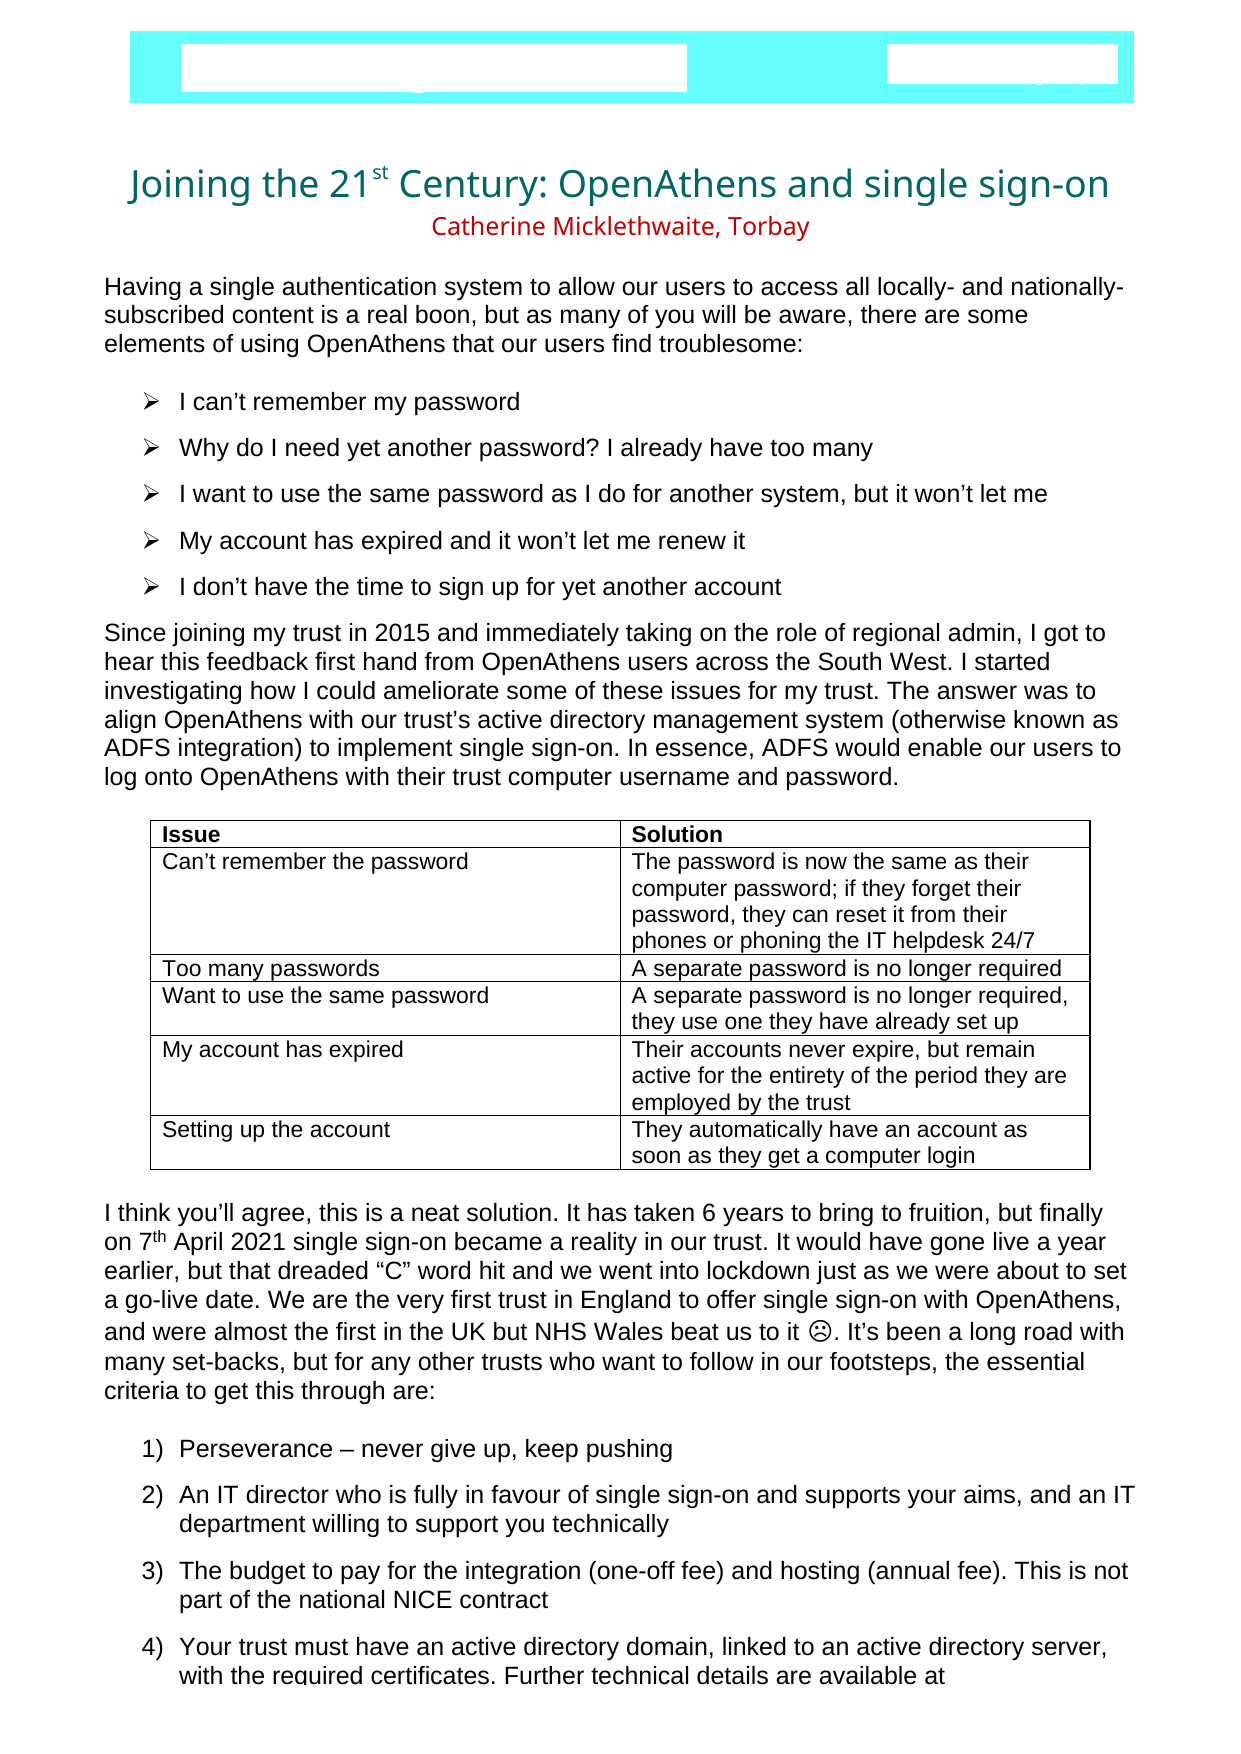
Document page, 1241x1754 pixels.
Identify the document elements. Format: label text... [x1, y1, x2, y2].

list My account has expired and it won’t let me renew it [141, 526, 1137, 554]
list Your trust must have an active directory domain, linked to an active directory server, with the required certificates. Further technical details are available at https://docs.microsoft.com/en-us/windows-server/identity/ad-fs/design/ad-fs-requirements [141, 1632, 1137, 1684]
list I don’t have the time to sign up for yet another account [141, 572, 1137, 601]
list Perseverance – never give up, keep pushing [141, 1434, 1137, 1462]
table_cell The password is now the same as their computer password; if they forget their password, they can reset it from their phones or phoning the IT helpdesk 24/7 [621, 848, 1089, 953]
table_cell My account has expired [151, 1036, 620, 1115]
text Since joining my trust in 2015 and immediately taking on the role of regional admin, I got to hear this feedback first hand from OpenAthens users across the South West. I started investigating how I could ameliorate some of these issues for my trust. The answer was to align OpenAthens with our trust’s active directory management system (otherwise known as ADFS integration) to implement single sign-on. In essence, ADFS would enable our users to log onto OpenAthens with their trust computer username and password. [104, 618, 1137, 791]
list An IT director who is fully in favour of single sign-on and supports your aims, and an IT department willing to support you technically [141, 1480, 1137, 1538]
table_cell Too many passwords [151, 955, 620, 981]
text I think you’ll agree, this is a neat solution. It has taken 6 years to bring to fruition, but finally on 7th April 2021 single sign-on became a reality in our trust. It would have gone live a year earlier, but that dreaded “C” word hit and we went into lockdown just as we were about to set a go-live date. We are the very first trust in England to offer single sign-on with OpenAthens, and were almost the first in the UK but NHS Wales beat us to it ☹. It’s been a long road with many set-backs, but for any other trusts who want to follow in our footsteps, the essential criteria to get this through are: [104, 1198, 1137, 1405]
table_header Solution [621, 821, 1089, 847]
table_cell Their accounts never expire, but remain active for the entirety of the period they are employed by the trust [621, 1036, 1089, 1115]
table_header Issue [151, 821, 620, 847]
table_cell They automatically have an account as soon as they get a computer login [621, 1116, 1089, 1168]
text Joining the 21st Century: OpenAthens and single sign-on [104, 158, 1137, 209]
table_cell Can’t remember the password [151, 848, 620, 953]
text Catherine Micklethwaite, Torbay [104, 209, 1137, 272]
text Having a single authentication system to allow our users to access all locally- and nationally-subscribed content is a real boon, but as many of you will be aware, there are some elements of using OpenAthens that our users find troublesome: [104, 272, 1137, 358]
list I can’t remember my password [141, 387, 1137, 416]
table_cell A separate password is no longer required [621, 955, 1089, 981]
table_cell Want to use the same password [151, 982, 620, 1035]
list Why do I need yet another password? I already have too many [141, 433, 1137, 462]
table_cell Setting up the account [151, 1116, 620, 1168]
list I want to use the same password as I do for another system, but it won’t let me [141, 479, 1137, 508]
list The budget to pay for the integration (one-off fee) and hosting (annual fee). This is not part of the national NICE contract [141, 1556, 1137, 1614]
table_cell A separate password is no longer required, they use one they have already set up [621, 982, 1089, 1035]
